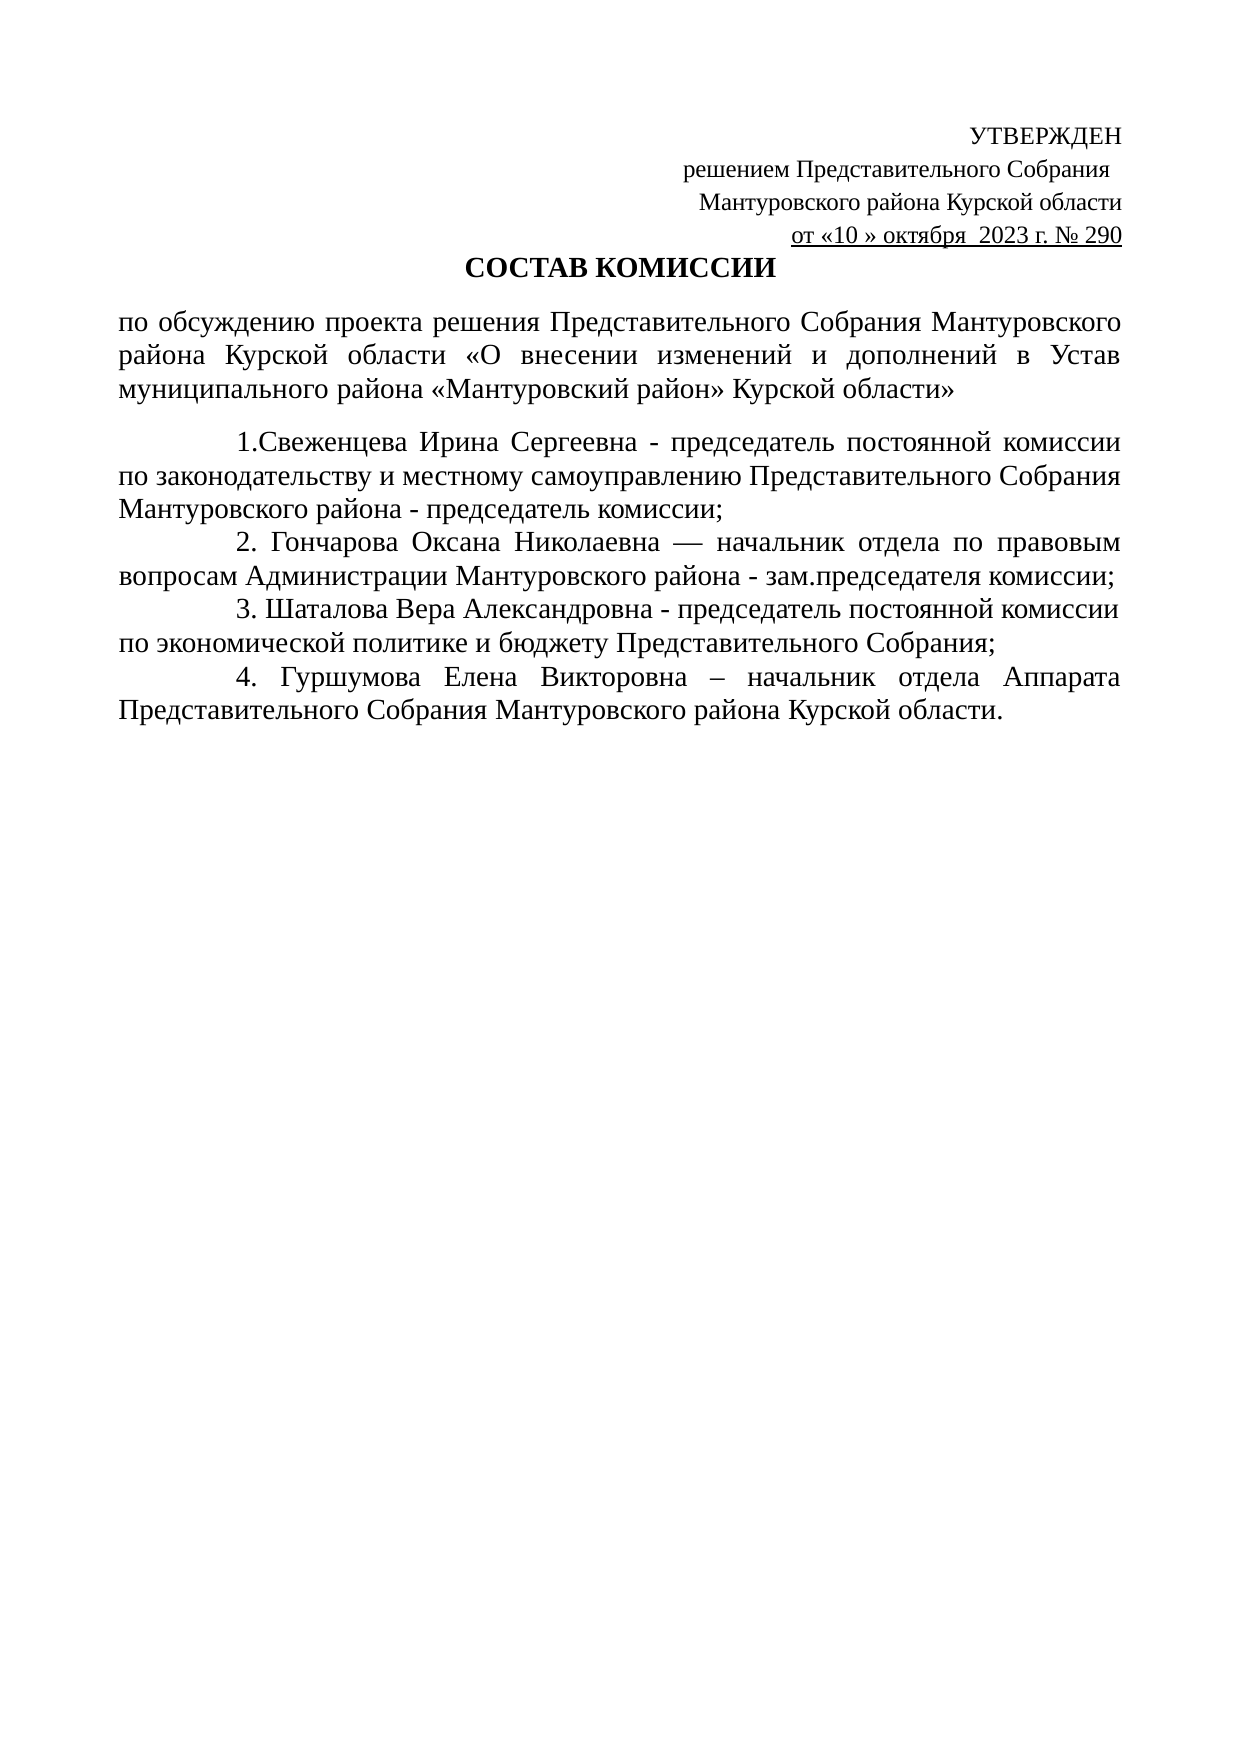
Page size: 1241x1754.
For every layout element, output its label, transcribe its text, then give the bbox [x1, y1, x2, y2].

text решением Представительного Собрания [558, 151, 1122, 184]
text 1.Свеженцева Ирина Сергеевна - председатель постоянной комиссии по законодательству и местному самоуправлению Представительного Собрания Мантуровского района - председатель комиссии; [118, 424, 1122, 525]
text 4. Гуршумова Елена Викторовна – начальник отдела Аппарата Представительного Собрания Мантуровского района Курской области. [118, 659, 1122, 726]
text СОСТАВ КОМИССИИ [118, 250, 1122, 284]
text УТВЕРЖДЕН [591, 118, 1122, 151]
text 3. Шаталова Вера Александровна - председатель постоянной комиссии по экономической политике и бюджету Представительного Собрания; [119, 592, 1120, 659]
text Мантуровского района Курской области [558, 184, 1122, 217]
text по обсуждению проекта решения Представительного Собрания Мантуровского района Курской области «О внесении изменений и дополнений в Устав муниципального района «Мантуровский район» Курской области» [118, 304, 1122, 404]
text от «10 » октября 2023 г. № 290 [561, 217, 1122, 250]
text 2. Гончарова Оксана Николаевна — начальник отдела по правовым вопросам Администрации Мантуровского района - зам.председателя комиссии; [119, 525, 1121, 592]
